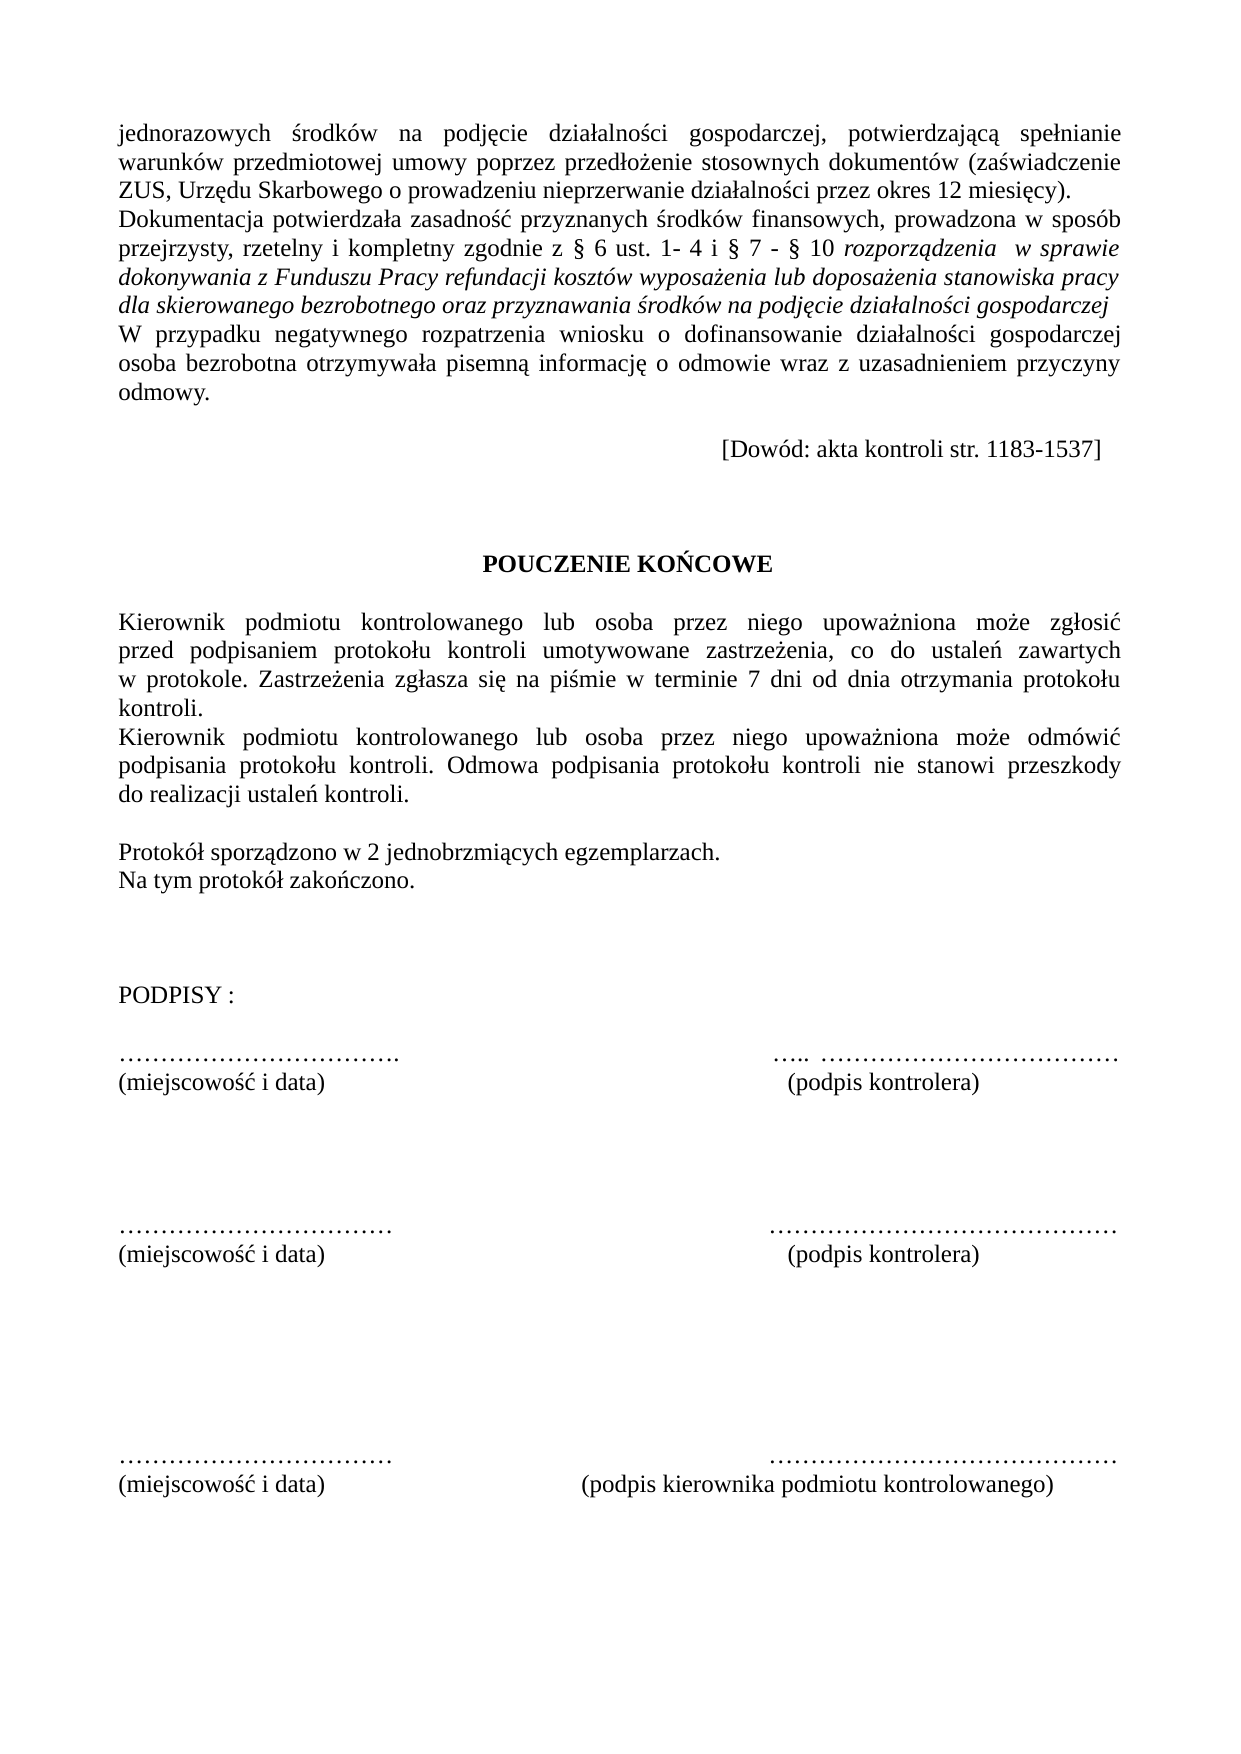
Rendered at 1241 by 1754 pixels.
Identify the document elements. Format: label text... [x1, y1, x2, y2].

text Kierownik podmiotu kontrolowanego lub osoba przez niego upoważniona może zgłosić przed podpisaniem protokołu kontroli umotywowane zastrzeżenia, co do ustaleń zawartych w protokole. Zastrzeżenia zgłasza się na piśmie w terminie 7 dni od dnia otrzymania protokołu kontroli. [118, 607, 1122, 722]
text jednorazowych środków na podjęcie działalności gospodarczej, potwierdzającą spełnianie warunków przedmiotowej umowy poprzez przedłożenie stosownych dokumentów (zaświadczenie ZUS, Urzędu Skarbowego o prowadzeniu nieprzerwanie działalności przez okres 12 miesięcy). [118, 118, 1122, 204]
text PODPISY : [118, 981, 1122, 1009]
text Kierownik podmiotu kontrolowanego lub osoba przez niego upoważniona może odmówić podpisania protokołu kontroli. Odmowa podpisania protokołu kontroli nie stanowi przeszkody do realizacji ustaleń kontroli. [118, 722, 1122, 808]
text Na tym protokół zakończono. [118, 866, 1122, 894]
text Protokół sporządzono w 2 jednobrzmiących egzemplarzach. [118, 837, 1122, 866]
text POUCZENIE KOŃCOWE [340, 549, 1122, 578]
text W przypadku negatywnego rozpatrzenia wniosku o dofinansowanie działalności gospodarczej osoba bezrobotna otrzymywała pisemną informację o odmowie wraz z uzasadnieniem przyczyny odmowy. [118, 319, 1122, 406]
text Dokumentacja potwierdzała zasadność przyznanych środków finansowych, prowadzona w sposób przejrzysty, rzetelny i kompletny zgodnie z § 6 ust. 1- 4 i § 7 - § 10 rozporządzenia w sprawie dokonywania z Funduszu Pracy refundacji kosztów wyposażenia lub doposażenia stanowiska pracy dla skierowanego bezrobotnego oraz przyznawania środków na podjęcie działalności gospodarczej [118, 204, 1122, 319]
text [Dowód: akta kontroli str. 1183-1537] [118, 434, 1122, 463]
text …………………………… …………………………………… (miejscowość i data) (podpis kontrolera) [118, 1211, 1122, 1268]
text ……………………………. ….. ……………………………… (miejscowość i data) (podpis kontrolera) [118, 1038, 1122, 1096]
text …………………………… …………………………………… (miejscowość i data) (podpis kierownika podmiotu kontrolowanego) [118, 1441, 1122, 1498]
